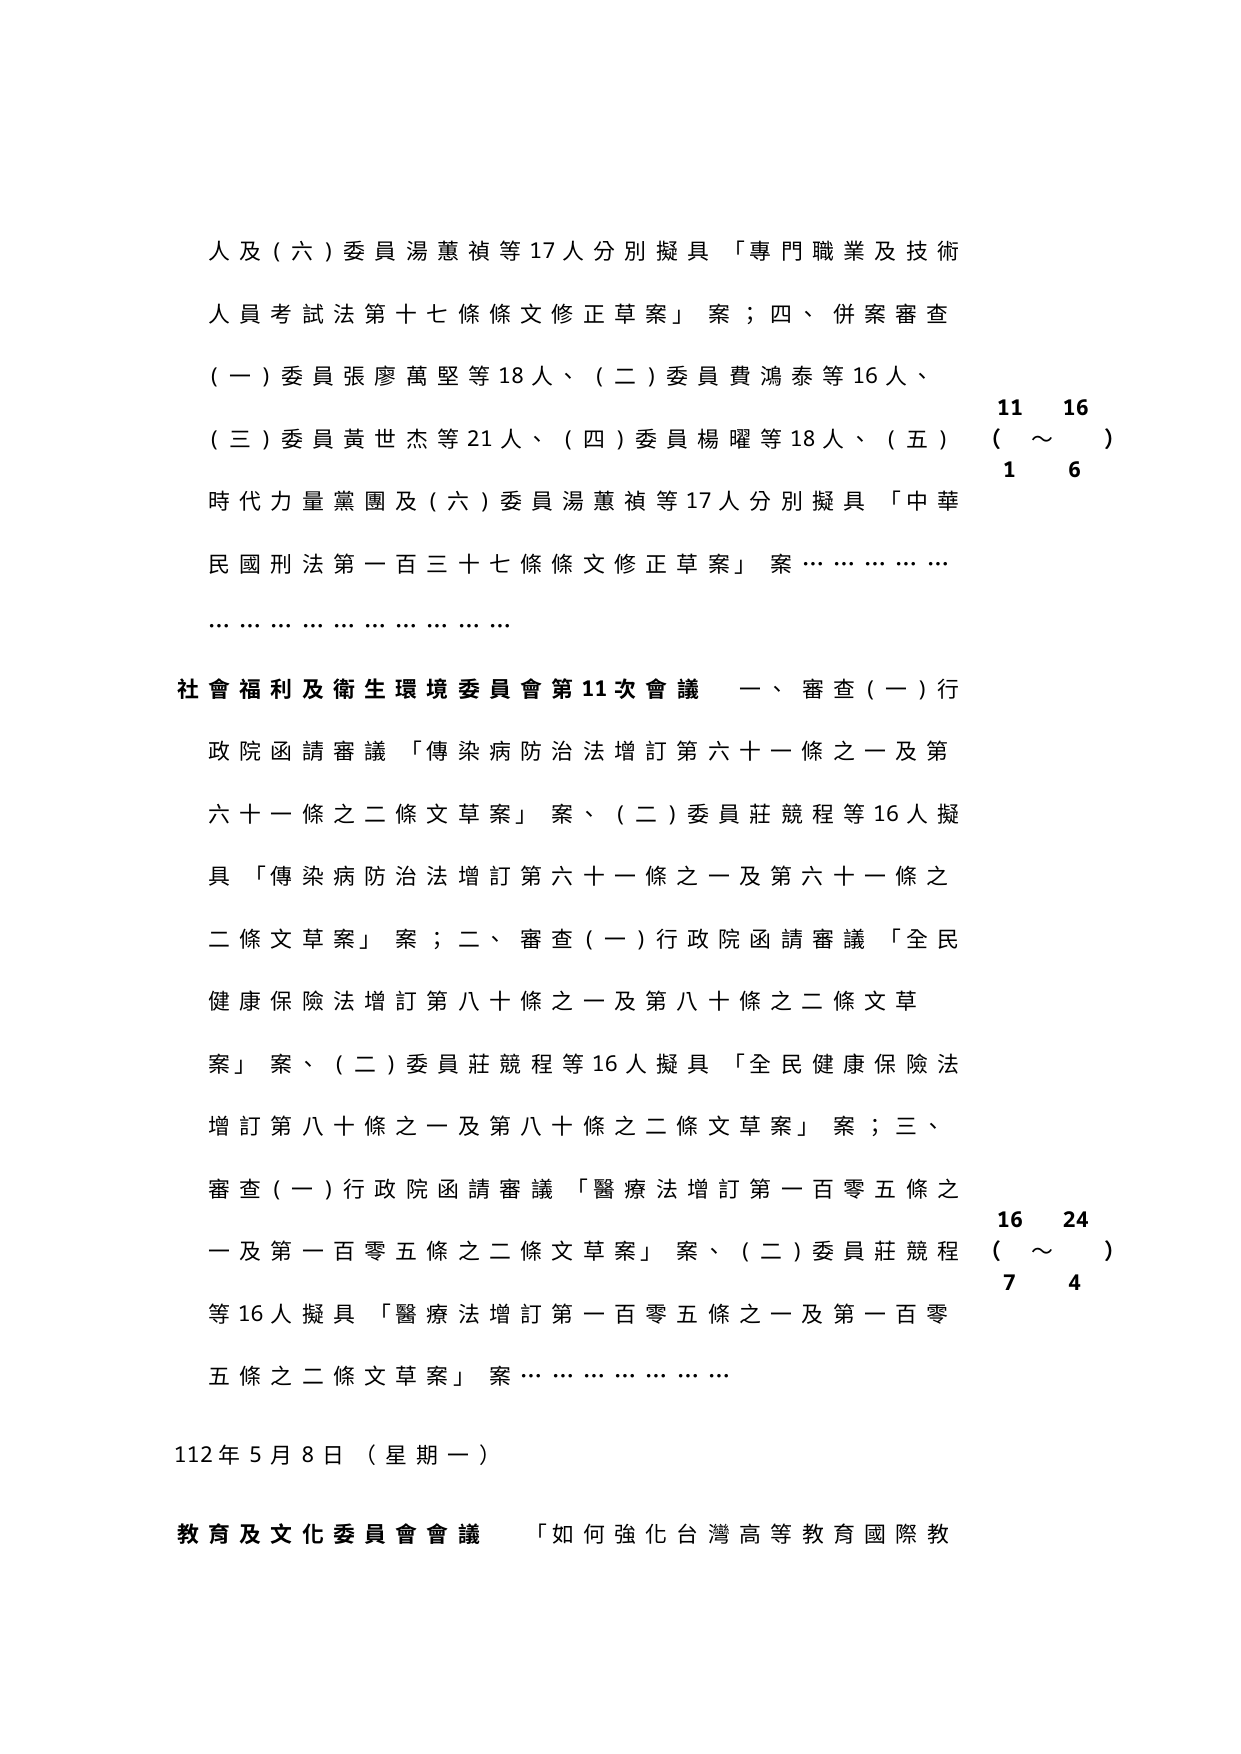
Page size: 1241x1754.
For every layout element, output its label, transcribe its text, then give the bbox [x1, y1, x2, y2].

table_cell （ [967, 1502, 986, 1564]
table_cell ～ [1023, 656, 1053, 1406]
table_cell 社會福利及衛生環境委員會第11次會議 一、審查(一)行政院函請審議「傳染病防治法增訂第六十一條之一及第六十一條之二條文草案」案、(二)委員莊競程等16人擬具「傳染病防治法增訂第六十一條之一及第六十一條之二條文草案」案；二、審查(一)行政院函請審議「全民健康保險法增訂第八十條之一及第八十條之二條文草案」案、(二)委員莊競程等16人擬具「全民健康保險法增訂第八十條之一及第八十條之二條文草案」案；三、審查(一)行政院函請審議「醫療法增訂第一百零五條之一及第一百零五條之二條文草案」案、(二)委員莊競程等16人擬具「醫療法增訂第一百零五條之一及第一百零五條之二條文草案」案………………… [150, 656, 967, 1406]
table_cell 167 [986, 656, 1023, 1406]
table_cell （ [967, 656, 986, 1406]
table_cell 166 [1053, 219, 1091, 656]
table_cell 112年5月8日（星期一） [150, 1406, 1108, 1502]
table_cell 教育及文化委員會會議 「如何強化台灣高等教育國際教 [150, 1502, 967, 1564]
table_cell [1023, 1502, 1053, 1564]
table_cell [1053, 1502, 1091, 1564]
table_cell ） [1091, 219, 1108, 656]
table_cell 245 [986, 1502, 1023, 1564]
table_cell ～ [1023, 219, 1053, 656]
table_cell ） [1091, 1502, 1108, 1564]
table_cell ） [1091, 656, 1108, 1406]
table_cell 111 [986, 219, 1023, 656]
table_cell 人及(六)委員湯蕙禎等17人分別擬具「專門職業及技術人員考試法第十七條條文修正草案」案；四、併案審查(一)委員張廖萬堅等18人、(二)委員費鴻泰等16人、(三)委員黃世杰等21人、(四)委員楊曜等18人、(五)時代力量黨團及(六)委員湯蕙禎等17人分別擬具「中華民國刑法第一百三十七條條文修正草案」案……………………………………… [150, 219, 967, 656]
table_cell 244 [1053, 656, 1091, 1406]
table_cell （ [967, 219, 986, 656]
